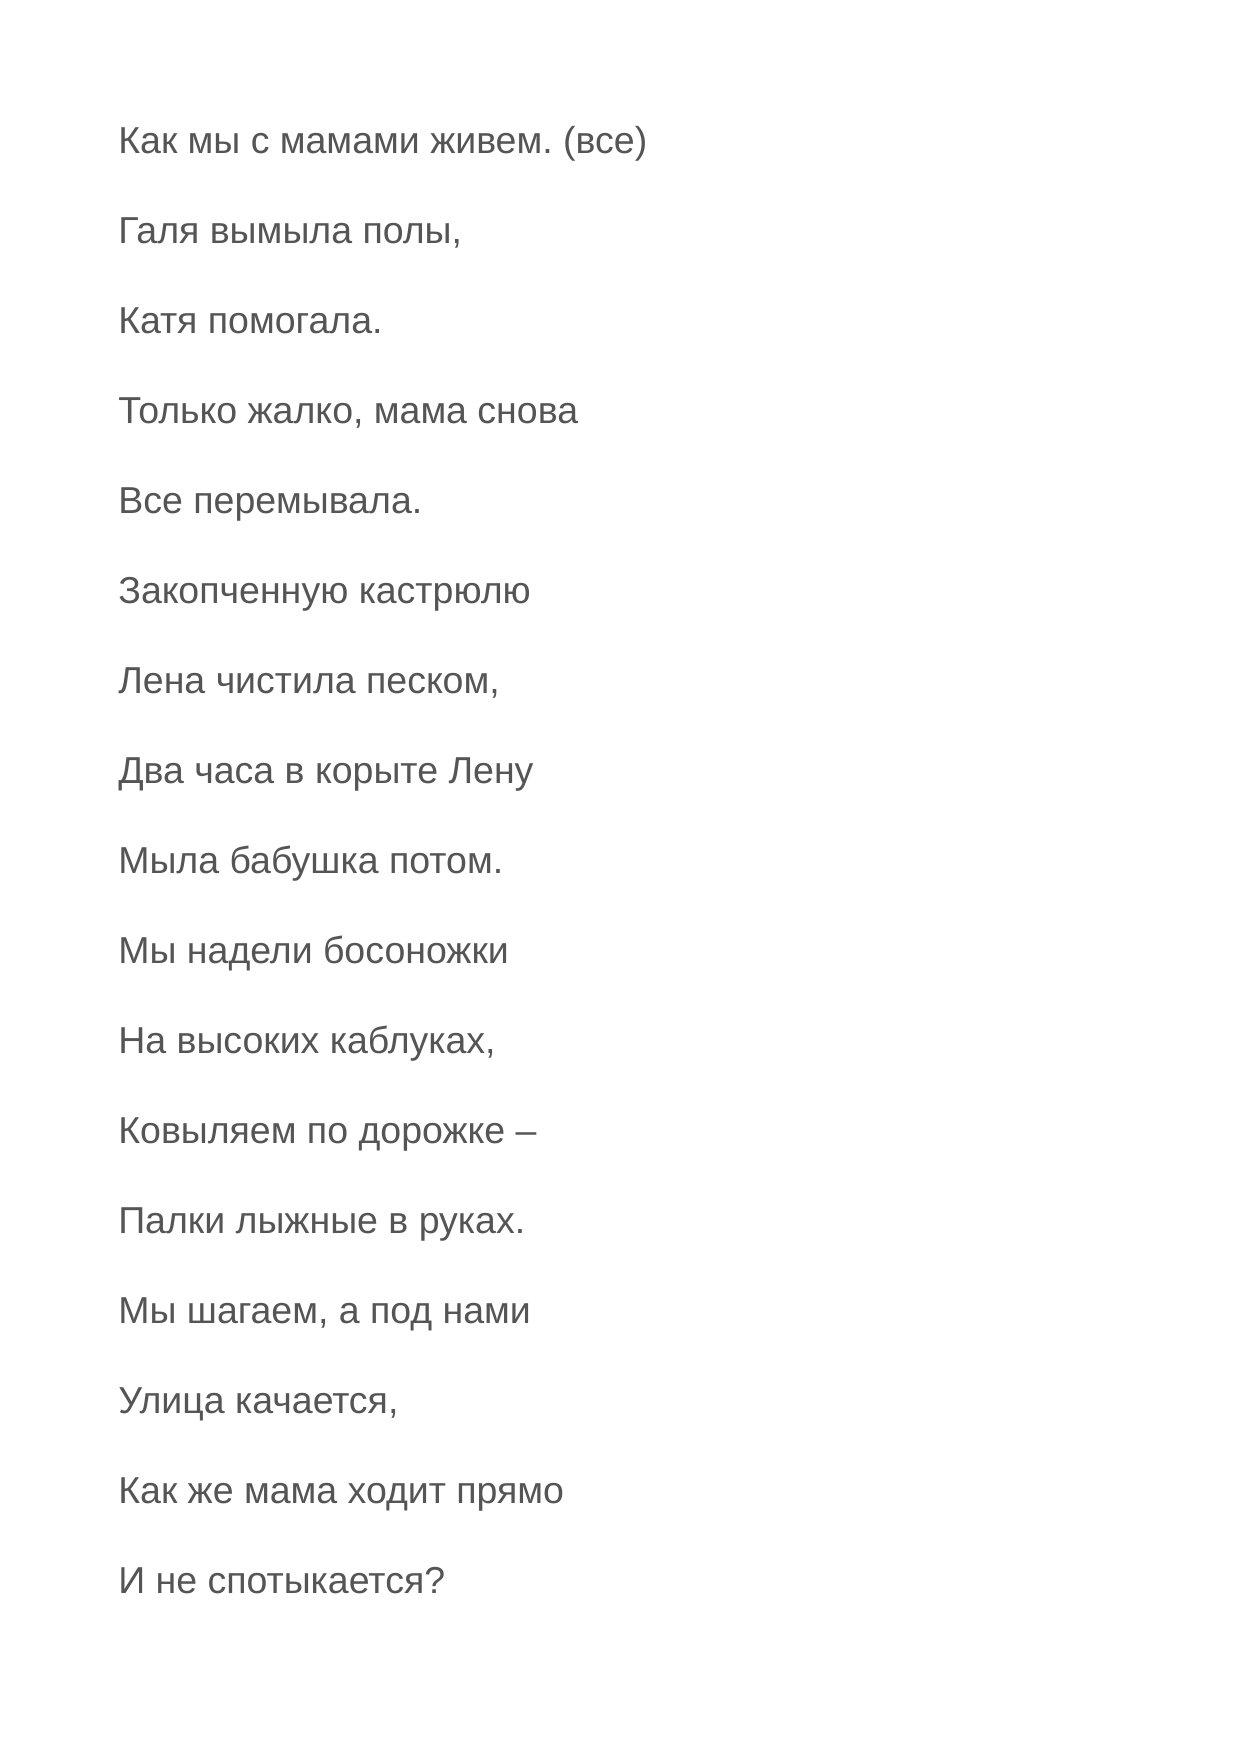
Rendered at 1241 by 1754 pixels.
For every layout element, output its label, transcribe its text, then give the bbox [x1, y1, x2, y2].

text Катя помогала. [118, 298, 1122, 341]
text Улица качается, [118, 1378, 1122, 1421]
text Мыла бабушка потом. [118, 838, 1122, 881]
text Мы надели босоножки [118, 928, 1122, 971]
text На высоких каблуках, [118, 1018, 1122, 1061]
text Как мы с мамами живем. (все) [118, 118, 1122, 161]
text Только жалко, мама снова [118, 388, 1122, 431]
text Как же мама ходит прямо [118, 1468, 1122, 1511]
text Все перемывала. [118, 478, 1122, 521]
text Палки лыжные в руках. [118, 1198, 1122, 1241]
text Галя вымыла полы, [118, 208, 1122, 251]
text Лена чистила песком, [118, 658, 1122, 701]
text И не спотыкается? [118, 1558, 1122, 1601]
text Мы шагаем, а под нами [118, 1288, 1122, 1331]
text Ковыляем по дорожке – [118, 1108, 1122, 1151]
text Закопченную кастрюлю [118, 568, 1122, 611]
text Два часа в корыте Лену [118, 748, 1122, 791]
